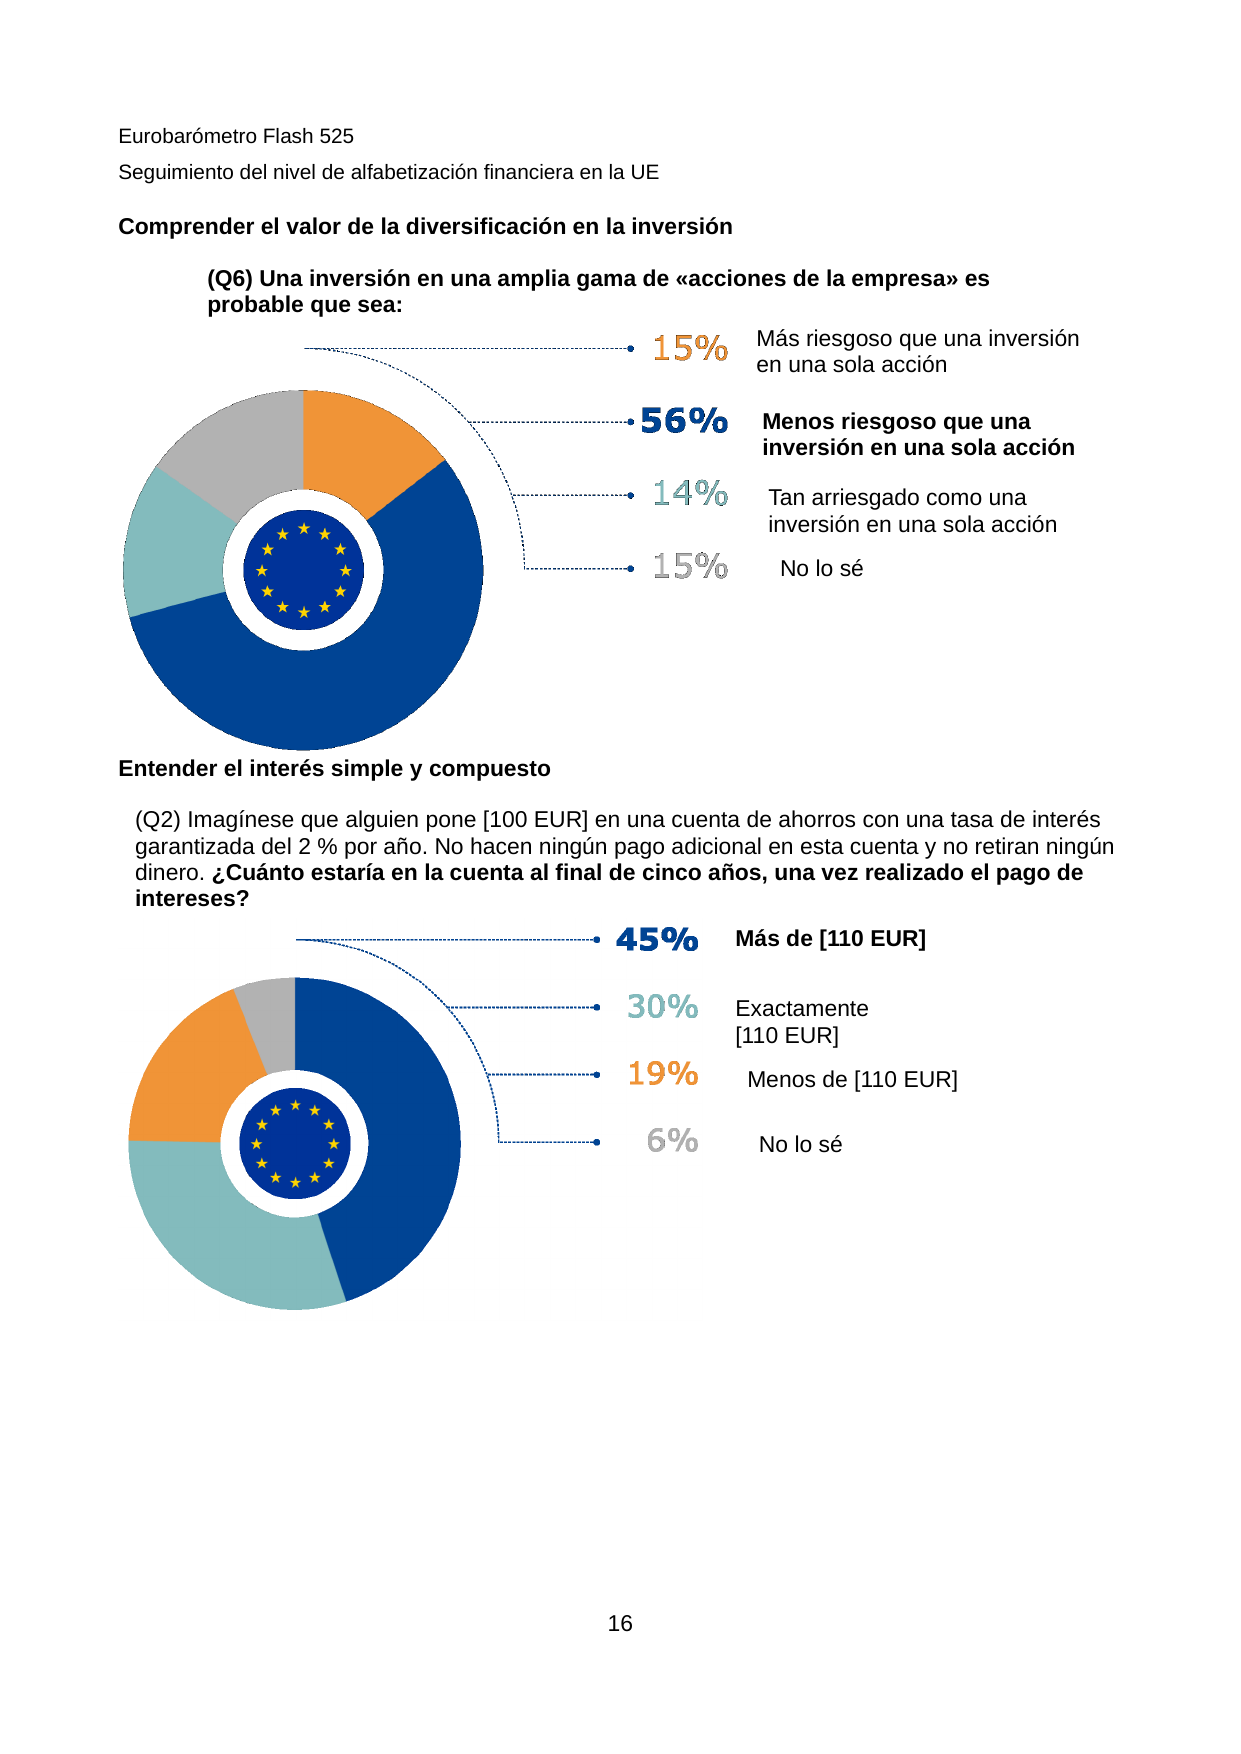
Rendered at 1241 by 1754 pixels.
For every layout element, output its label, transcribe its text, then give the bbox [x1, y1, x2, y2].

picture [118, 319, 736, 755]
text Comprender el valor de la diversificación en la inversión [118, 213, 1122, 240]
picture [118, 918, 703, 1321]
text Entender el interés simple y compuesto [118, 252, 1122, 781]
